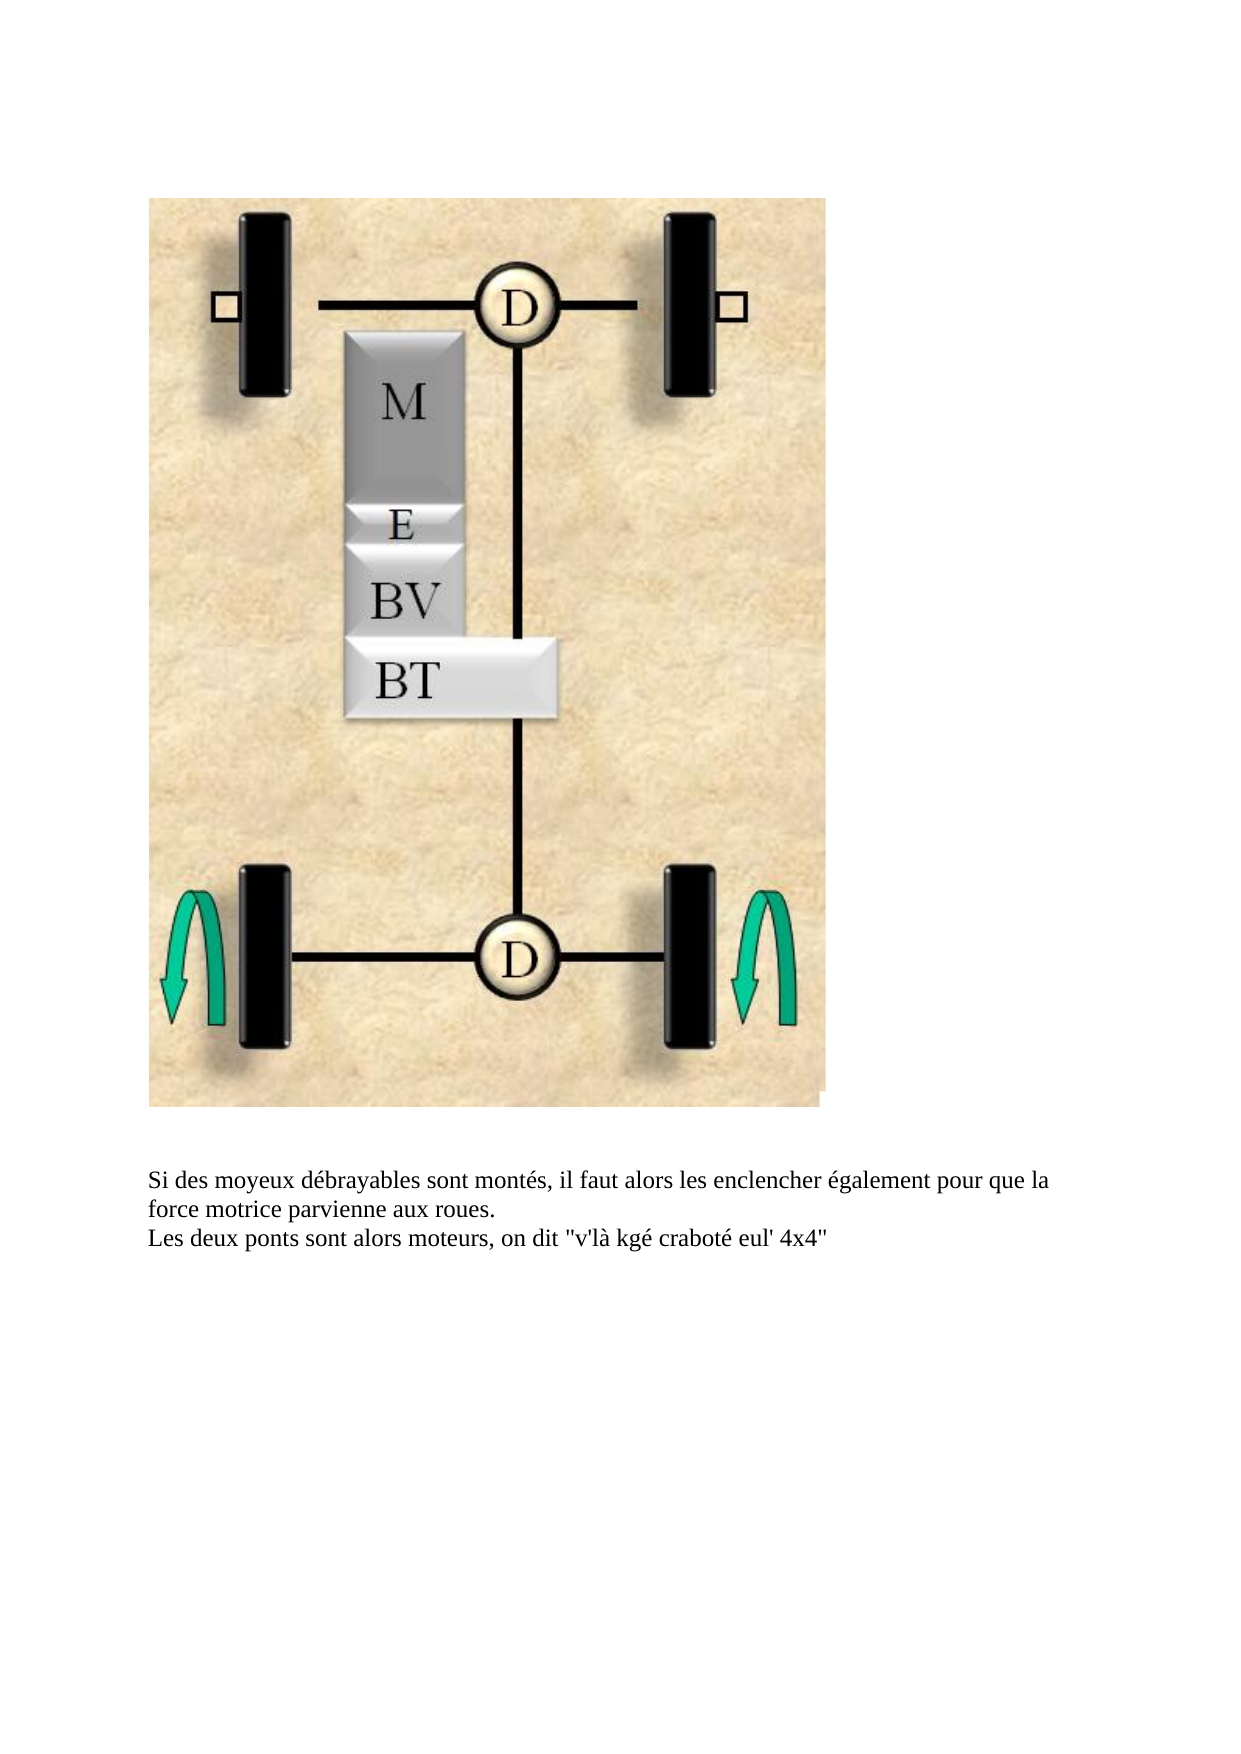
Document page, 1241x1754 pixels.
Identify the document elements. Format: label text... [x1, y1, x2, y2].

text Si des moyeux débrayables sont montés, il faut alors les enclencher également pour que la force motrice parvienne aux roues. Les deux ponts sont alors moteurs, on dit "v'là kgé craboté eul' 4x4" [148, 1108, 1093, 1252]
picture [149, 198, 826, 1107]
